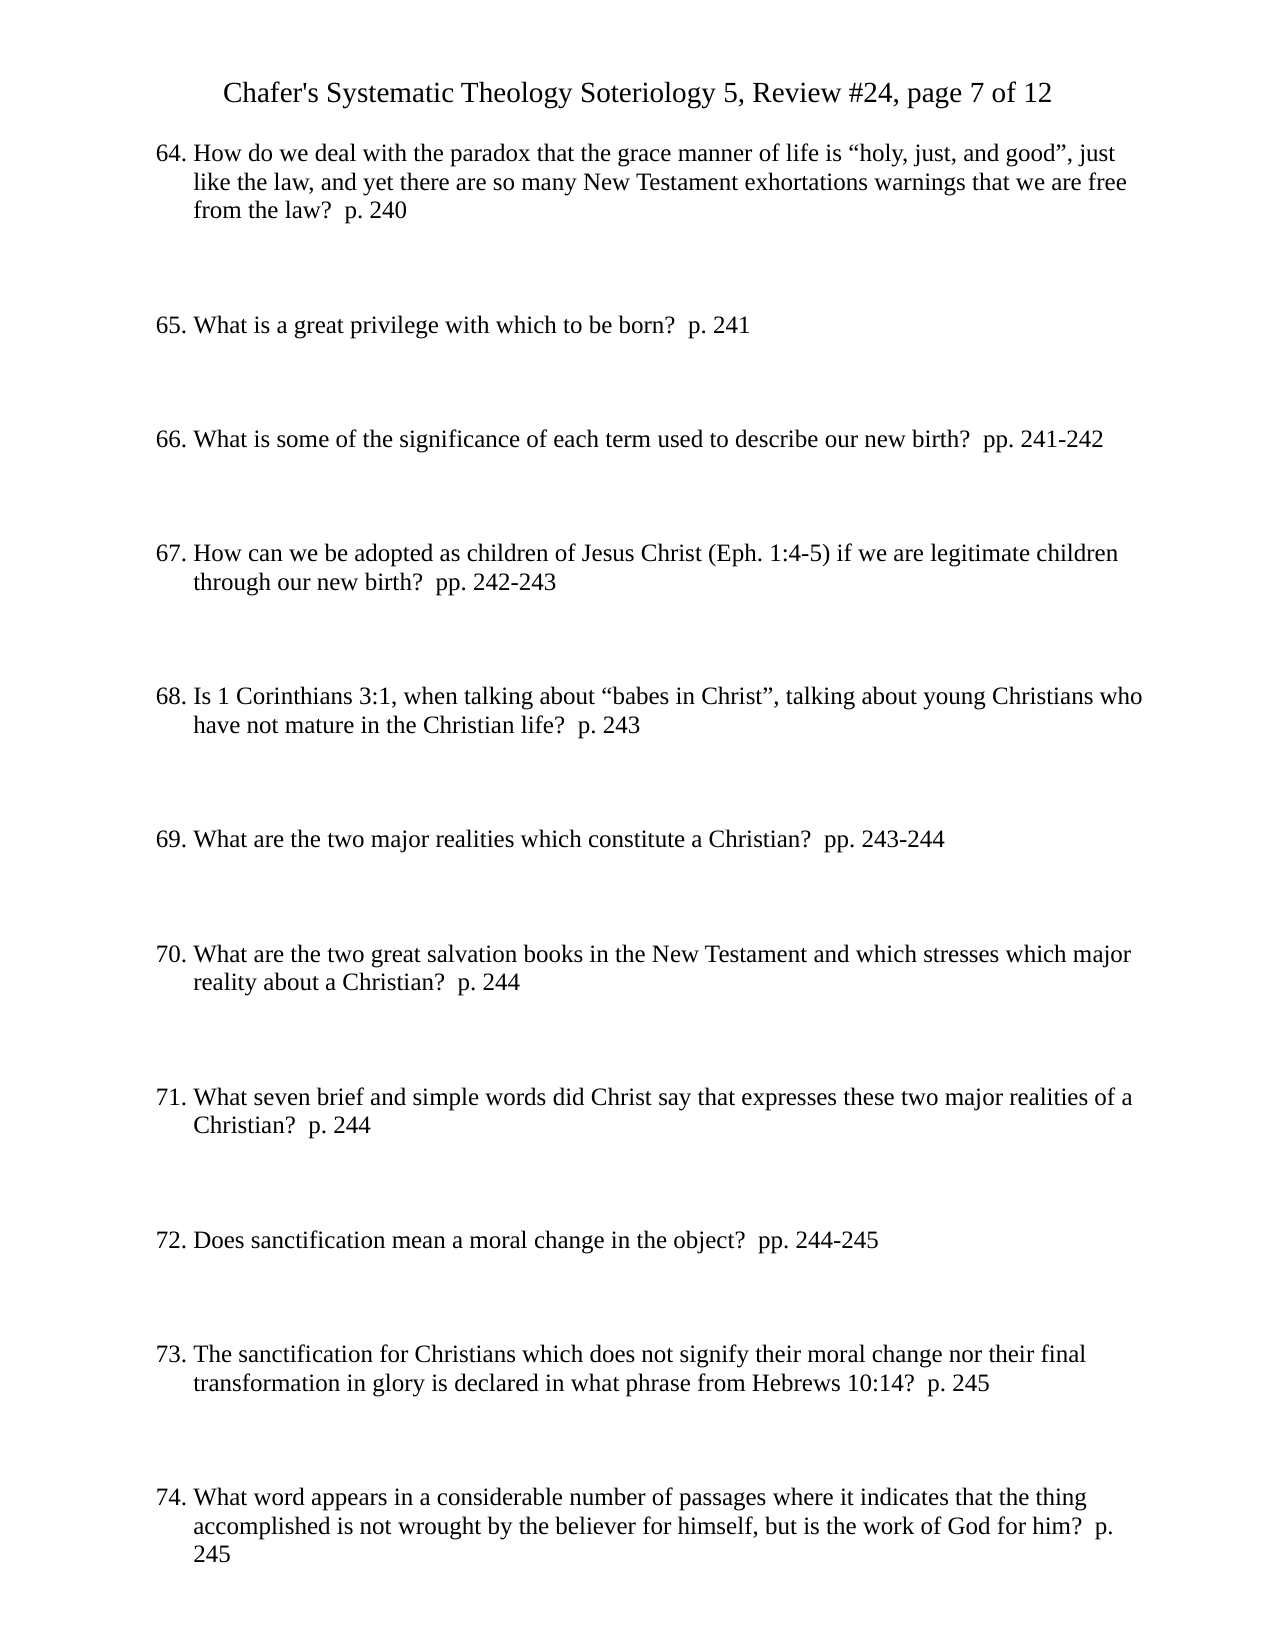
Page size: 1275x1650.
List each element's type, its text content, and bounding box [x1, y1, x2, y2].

list The sanctification for Christians which does not signify their moral change nor their final transformation in glory is declared in what phrase from Hebrews 10:14? p. 245 [156, 1339, 1157, 1396]
list How can we be adopted as children of Jesus Christ (Eph. 1:4-5) if we are legitimate children through our new birth? pp. 242-243 [156, 538, 1157, 596]
list What is some of the significance of each term used to describe our new birth? pp. 241-242 [156, 424, 1157, 453]
list What seven brief and simple words did Christ say that expresses these two major realities of a Christian? p. 244 [156, 1082, 1157, 1139]
list Does sanctification mean a moral change in the object? pp. 244-245 [156, 1225, 1157, 1253]
list What are the two major realities which constitute a Christian? pp. 243-244 [156, 824, 1157, 853]
list What is a great privilege with which to be born? p. 241 [156, 310, 1157, 338]
list Is 1 Corinthians 3:1, when talking about “babes in Christ”, talking about young Christians who have not mature in the Christian life? p. 243 [156, 681, 1157, 739]
list What are the two great salvation books in the New Testament and which stresses which major reality about a Christian? p. 244 [156, 939, 1157, 996]
list How do we deal with the paradox that the grace manner of life is “holy, just, and good”, just like the law, and yet there are so many New Testament exhortations warnings that we are free from the law? p. 240 [156, 138, 1157, 224]
list What word appears in a considerable number of passages where it indicates that the thing accomplished is not wrought by the believer for himself, but is the work of God for him? p. 245 [156, 1482, 1157, 1568]
